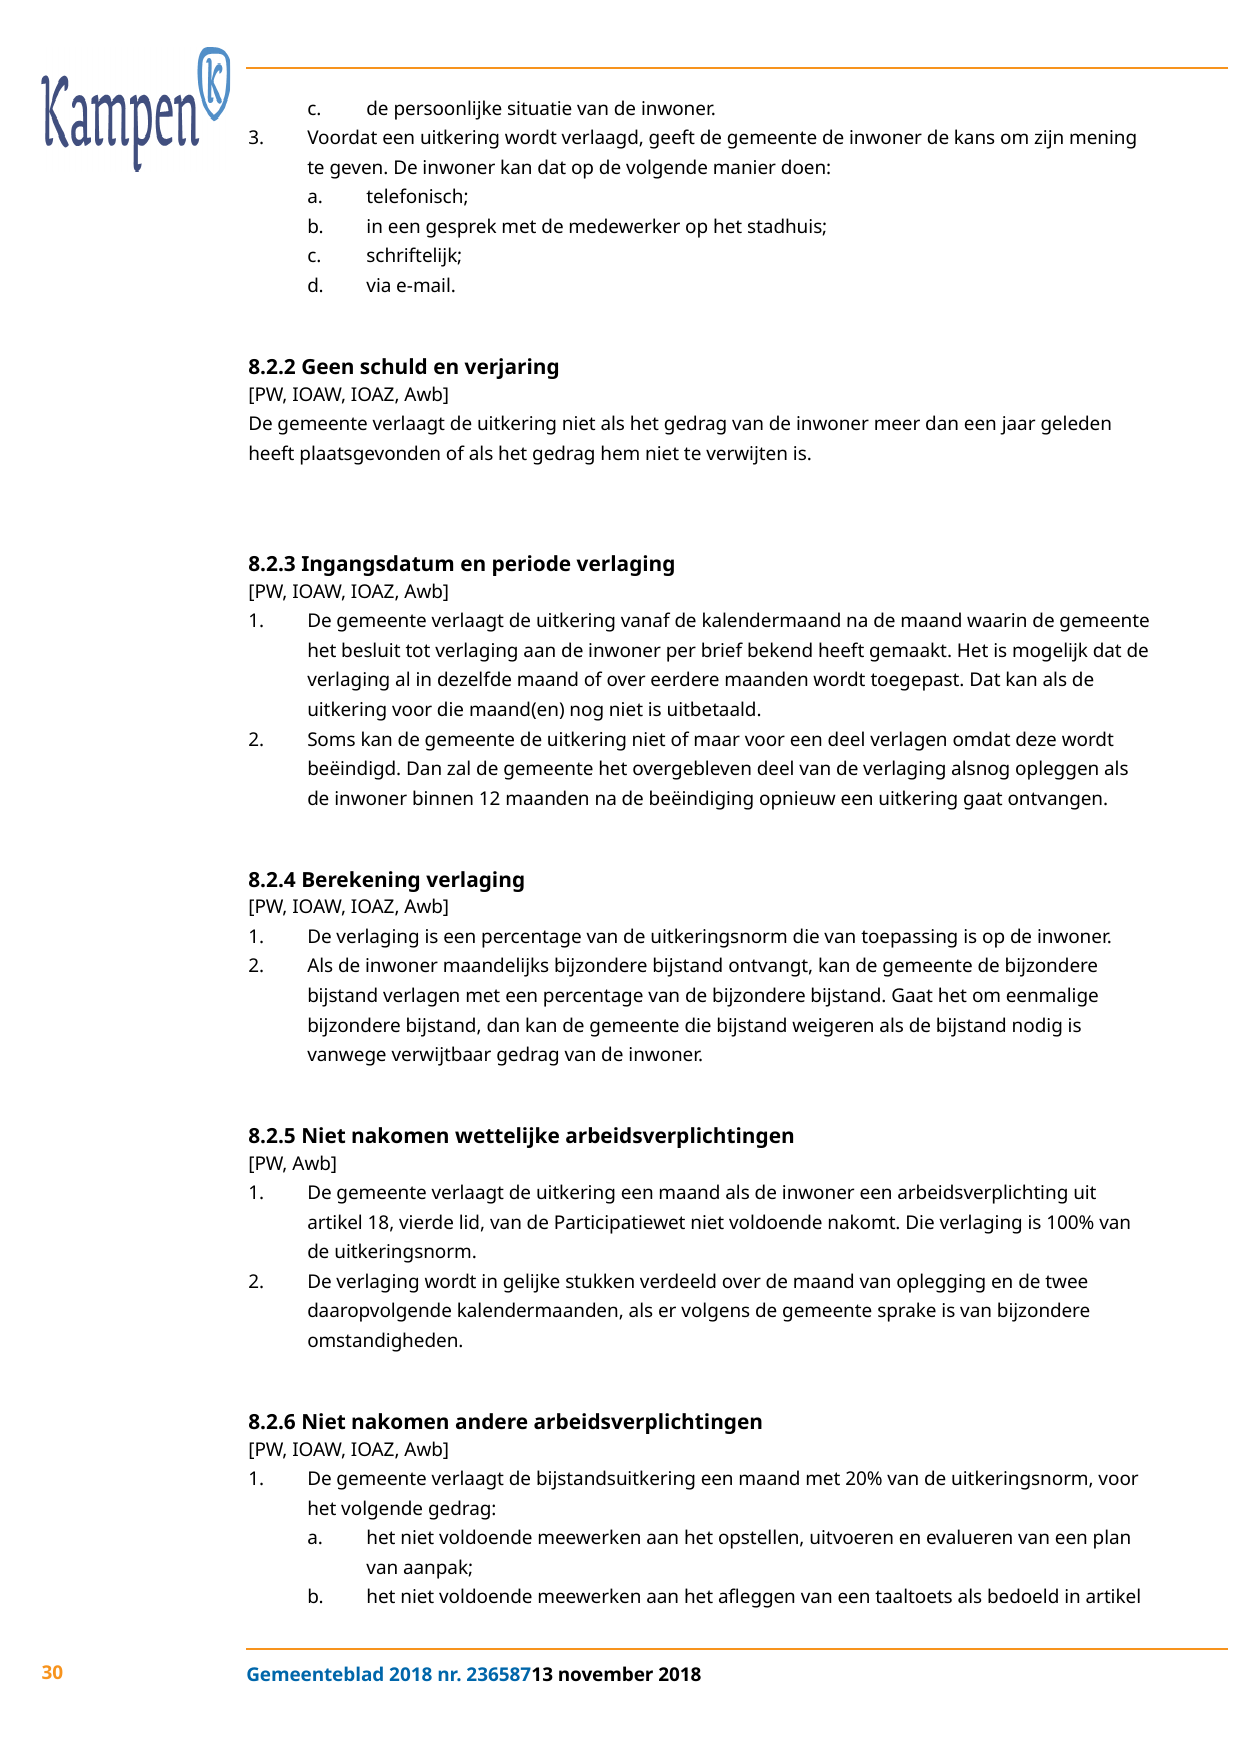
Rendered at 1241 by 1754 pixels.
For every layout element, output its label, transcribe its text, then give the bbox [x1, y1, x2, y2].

picture [41, 47, 231, 172]
list De verlaging is een percentage van de uitkeringsnorm die van toepassing is op de inwoner. [248, 923, 1152, 949]
text 8.2.4 Berekening verlaging [248, 865, 1152, 893]
list Als de inwoner maandelijks bijzondere bijstand ontvangt, kan de gemeente de bijzondere bijstand verlagen met een percentage van de bijzondere bijstand. Gaat het om eenmalige bijzondere bijstand, dan kan de gemeente die bijstand weigeren als de bijstand nodig is vanwege verwijtbaar gedrag van de inwoner. [248, 953, 1152, 1067]
list De verlaging wordt in gelijke stukken verdeeld over de maand van oplegging en de twee daaropvolgende kalendermaanden, als er volgens de gemeente sprake is van bijzondere omstandigheden. [248, 1268, 1152, 1353]
list Soms kan de gemeente de uitkering niet of maar voor een deel verlagen omdat deze wordt beëindigd. Dan zal de gemeente het overgebleven deel van de verlaging alsnog opleggen als de inwoner binnen 12 maanden na de beëindiging opnieuw een uitkering gaat ontvangen. [248, 726, 1152, 811]
text [PW, IOAW, IOAZ, Awb] [248, 381, 1152, 406]
text [PW, Awb] [248, 1150, 1152, 1176]
list in een gesprek met de medewerker op het stadhuis; [307, 213, 1152, 239]
list schriftelijk; [307, 243, 1152, 268]
text 8.2.2 Geen schuld en verjaring [248, 352, 1152, 381]
text [PW, IOAW, IOAZ, Awb] [248, 578, 1152, 604]
text De gemeente verlaagt de uitkering niet als het gedrag van de inwoner meer dan een jaar geleden heeft plaatsgevonden of als het gedrag hem niet te verwijten is. [248, 410, 1152, 466]
list telefonisch; [307, 183, 1152, 209]
list De gemeente verlaagt de uitkering vanaf de kalendermaand na de maand waarin de gemeente het besluit tot verlaging aan de inwoner per brief bekend heeft gemaakt. Het is mogelijk dat de verlaging al in dezelfde maand of over eerdere maanden wordt toegepast. Dat kan als de uitkering voor die maand(en) nog niet is uitbetaald. [248, 607, 1152, 722]
list het niet voldoende meewerken aan het opstellen, uitvoeren en evalueren van een plan van aanpak; [307, 1524, 1152, 1580]
list Voordat een uitkering wordt verlaagd, geeft de gemeente de inwoner de kans om zijn mening te geven. De inwoner kan dat op de volgende manier doen: [248, 124, 1152, 180]
list De gemeente verlaagt de bijstandsuitkering een maand met 20% van de uitkeringsnorm, voor het volgende gedrag: [248, 1465, 1152, 1521]
text 8.2.5 Niet nakomen wettelijke arbeidsverplichtingen [248, 1121, 1152, 1150]
text 8.2.6 Niet nakomen andere arbeidsverplichtingen [248, 1407, 1152, 1436]
list via e-mail. [307, 272, 1152, 298]
list het niet voldoende meewerken aan het afleggen van een taaltoets als bedoeld in artikel [307, 1584, 1152, 1609]
list de persoonlijke situatie van de inwoner. [307, 95, 1152, 121]
text [PW, IOAW, IOAZ, Awb] [248, 1436, 1152, 1461]
text [PW, IOAW, IOAZ, Awb] [248, 893, 1152, 919]
list De gemeente verlaagt de uitkering een maand als de inwoner een arbeidsverplichting uit artikel 18, vierde lid, van de Participatiewet niet voldoende nakomt. Die verlaging is 100% van de uitkeringsnorm. [248, 1179, 1152, 1264]
text 8.2.3 Ingangsdatum en periode verlaging [248, 549, 1152, 578]
